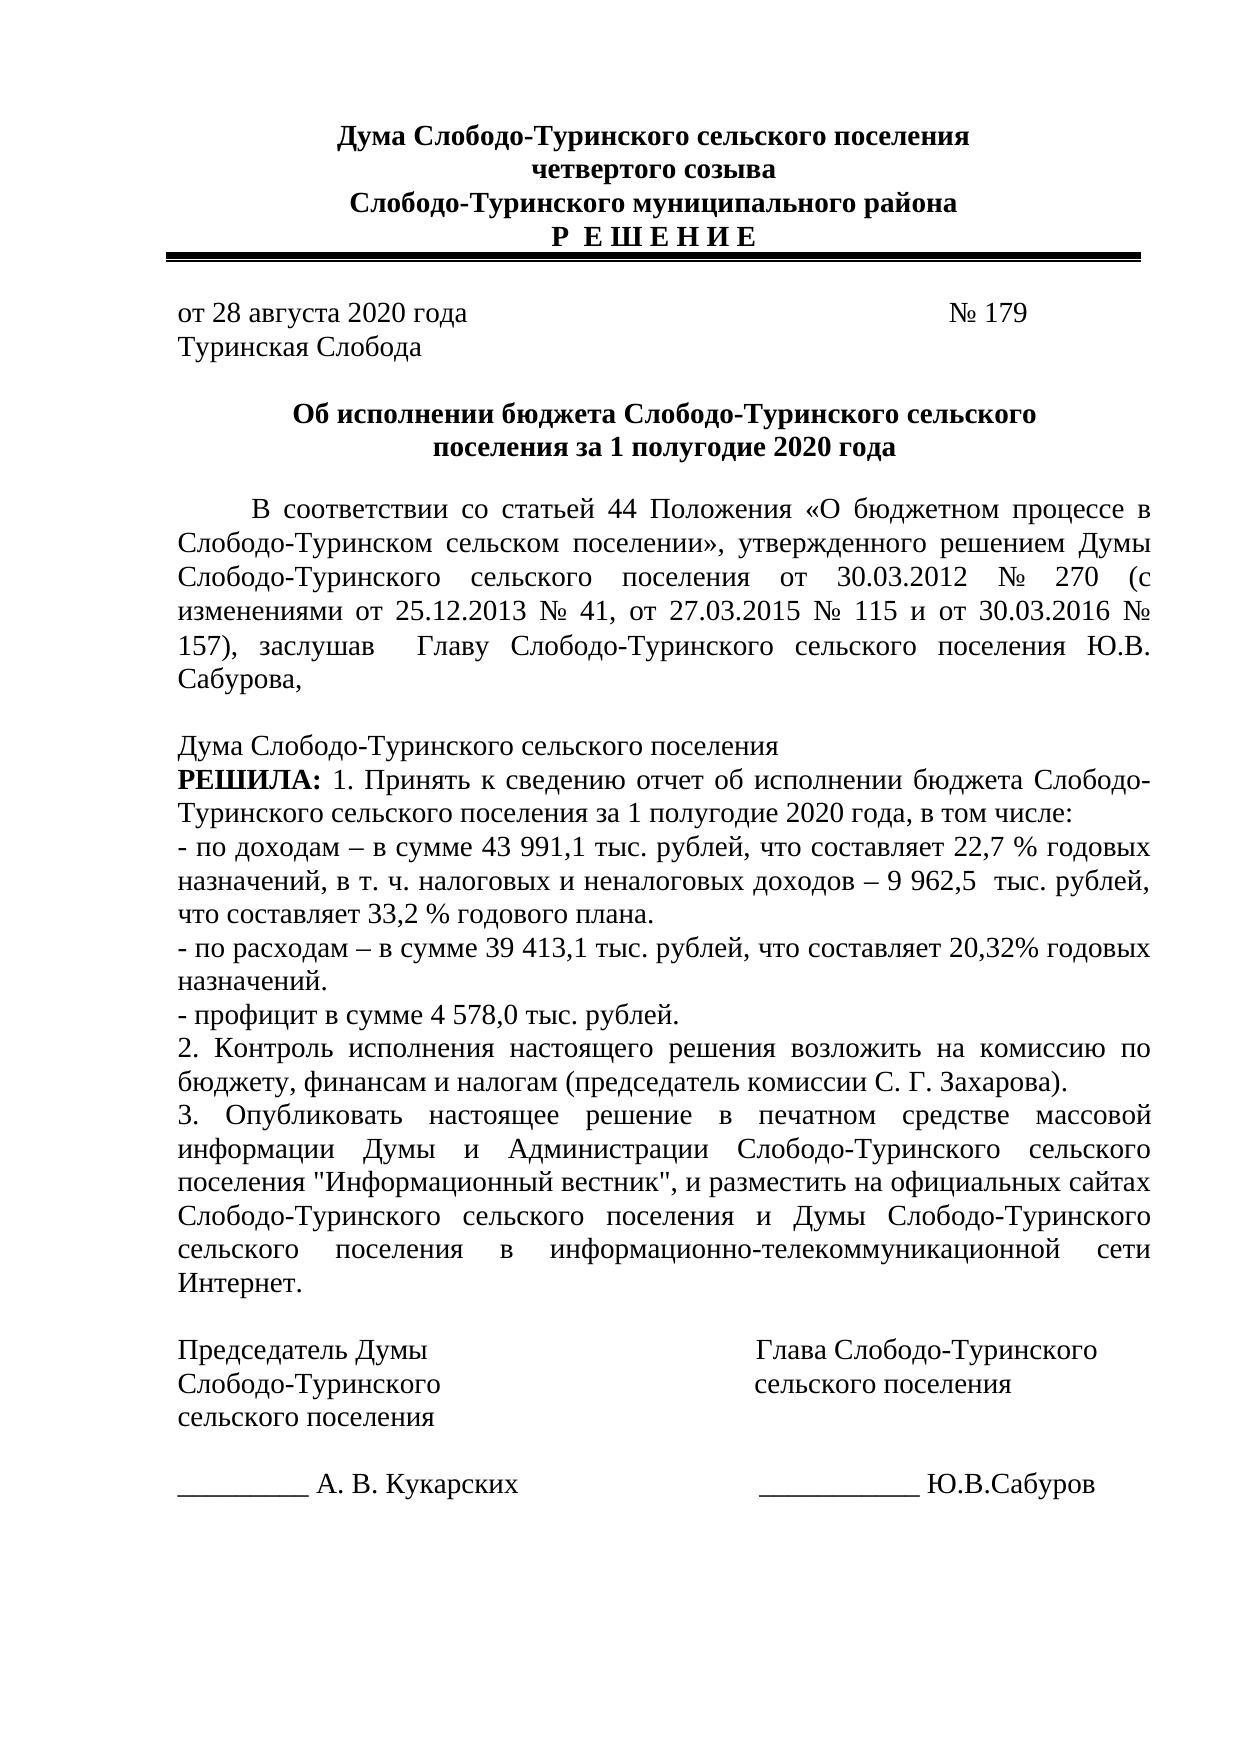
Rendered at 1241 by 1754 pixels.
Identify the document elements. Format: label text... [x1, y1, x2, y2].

text Туринская Слобода [177, 329, 1152, 362]
text 3. Опубликовать настоящее решение в печатном средстве массовой информации Думы и Администрации Слободо-Туринского сельского поселения "Информационный вестник", и разместить на официальных сайтах Слободо-Туринского сельского поселения и Думы Слободо-Туринского сельского поселения в информационно-телекоммуникационной сети Интернет. [177, 1097, 1152, 1299]
text Дума Слободо-Туринского сельского поселения [177, 728, 1152, 762]
table_cell [166, 262, 1141, 295]
text Председатель Думы Глава Слободо-Туринского [177, 1332, 1152, 1366]
text сельского поселения [177, 1399, 1152, 1433]
text Об исполнении бюджета Слободо-Туринского сельского [177, 396, 1152, 429]
text РЕШИЛА: 1. Принять к сведению отчет об исполнении бюджета Слободо-Туринского сельского поселения за 1 полугодие 2020 года, в том числе: [177, 762, 1152, 829]
text от 28 августа 2020 года № 179 [177, 295, 1152, 329]
text - профицит в сумме 4 578,0 тыс. рублей. [177, 997, 1152, 1030]
text - по расходам – в сумме 39 413,1 тыс. рублей, что составляет 20,32% годовых назначений. [177, 930, 1152, 997]
text Слободо-Туринского сельского поселения [177, 1366, 1152, 1399]
text В соответствии со статьей 44 Положения «О бюджетном процессе в Слободо-Туринском сельском поселении», утвержденного решением Думы Слободо-Туринского сельского поселения от 30.03.2012 № 270 (с изменениями от 25.12.2013 № 41, от 27.03.2015 № 115 и от 30.03.2016 № 157), заслушав Главу Слободо-Туринского сельского поселения Ю.В. Сабурова, [177, 492, 1152, 695]
text 2. Контроль исполнения настоящего решения возложить на комиссию по бюджету, финансам и налогам (председатель комиссии С. Г. Захарова). [177, 1030, 1152, 1097]
text поселения за 1 полугодие 2020 года [177, 429, 1152, 463]
table_header Дума Слободо-Туринского сельского поселения четвертого созыва Слободо-Туринского муниципального района Р Е Ш Е Н И Е [166, 118, 1141, 252]
text - по доходам – в сумме 43 991,1 тыс. рублей, что составляет 22,7 % годовых назначений, в т. ч. налоговых и неналоговых доходов – 9 962,5 тыс. рублей, что составляет 33,2 % годового плана. [177, 829, 1152, 930]
text _________ А. В. Кукарских ___________ Ю.В.Сабуров [177, 1466, 1152, 1500]
